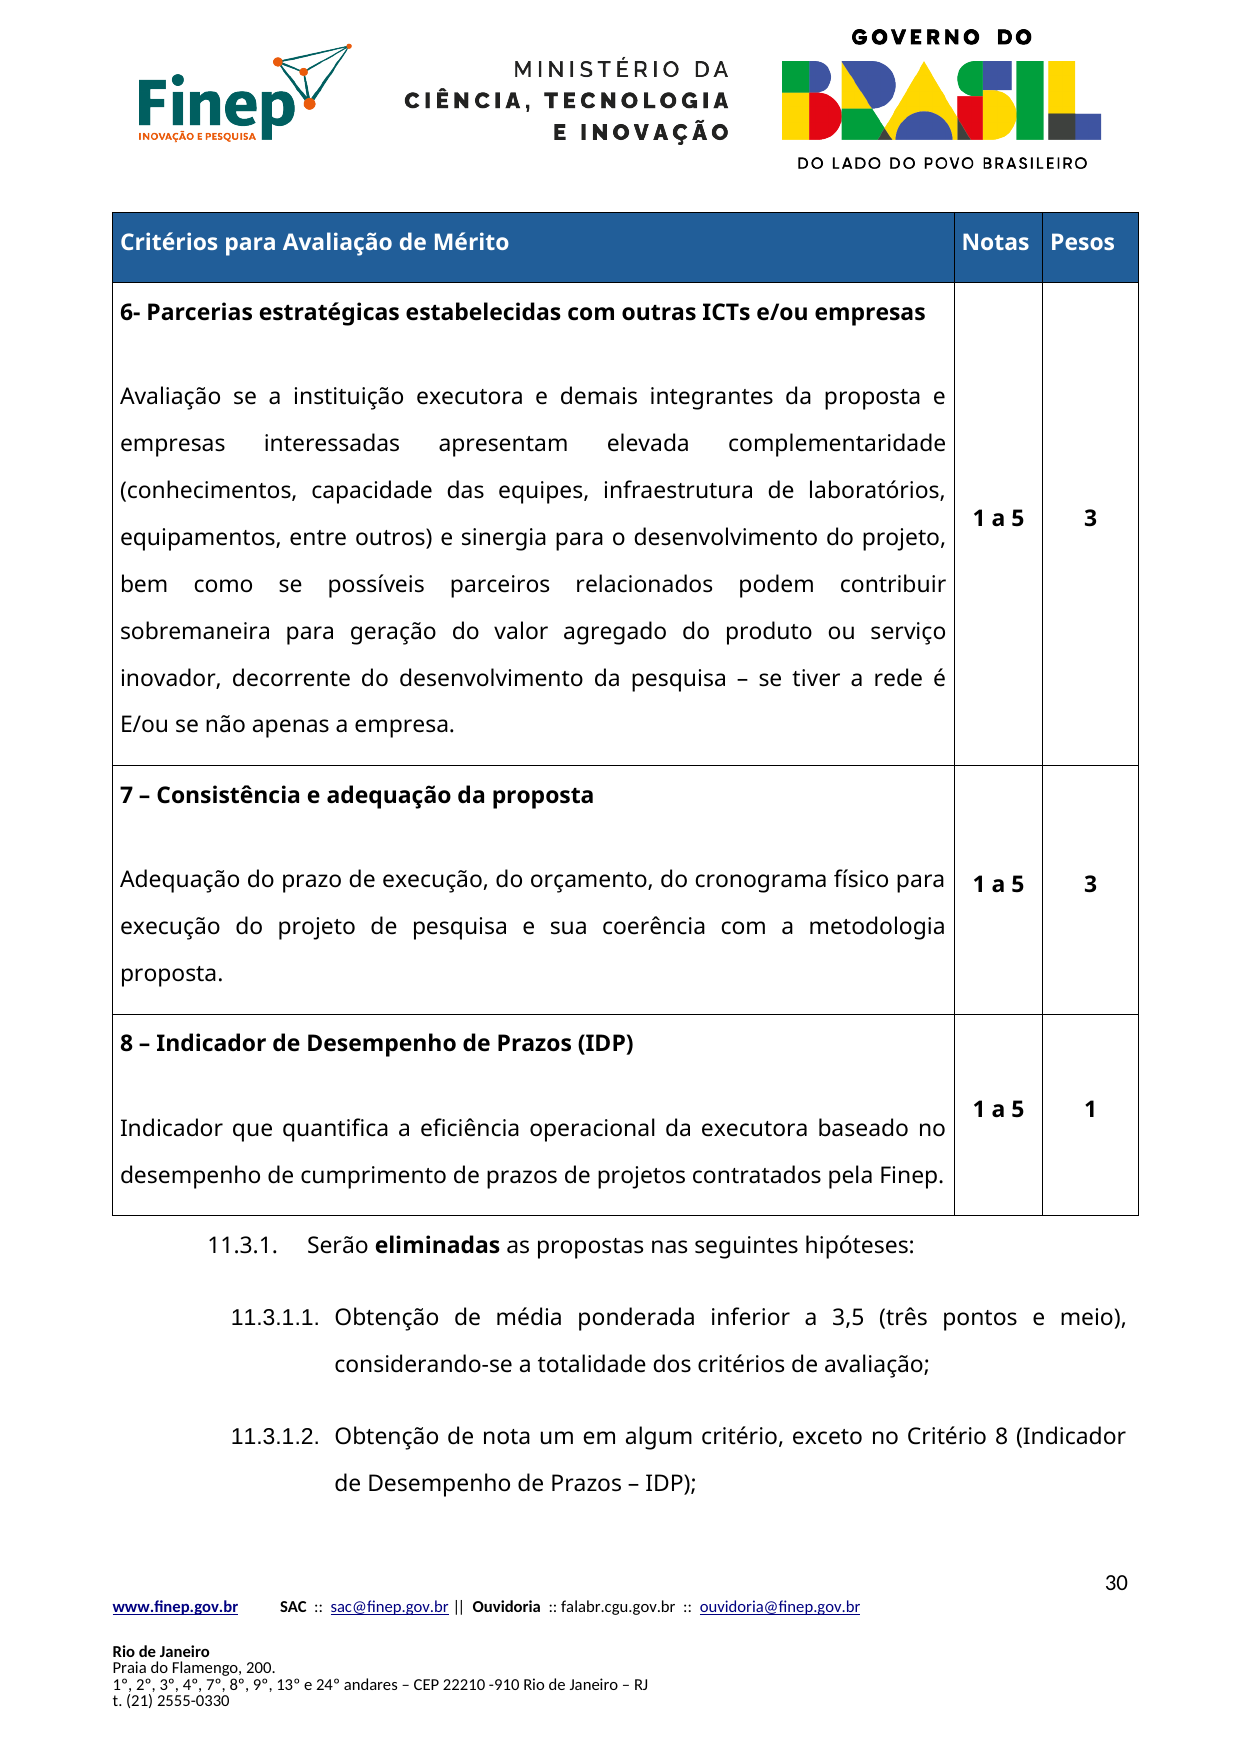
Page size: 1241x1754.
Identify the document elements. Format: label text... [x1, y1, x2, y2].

table_cell 6- Parcerias estratégicas estabelecidas com outras ICTs e/ou empresas Avaliação se a instituição executora e demais integrantes da proposta e empresas interessadas apresentam elevada complementaridade (conhecimentos, capacidade das equipes, infraestrutura de laboratórios, equipamentos, entre outros) e sinergia para o desenvolvimento do projeto, bem como se possíveis parceiros relacionados podem contribuir sobremaneira para geração do valor agregado do produto ou serviço inovador, decorrente do desenvolvimento da pesquisa – se tiver a rede é E/ou se não apenas a empresa. [113, 283, 954, 765]
list Serão eliminadas as propostas nas seguintes hipóteses: [207, 1229, 1128, 1260]
table_cell 1 [1043, 1015, 1138, 1215]
table_header Critérios para Avaliação de Mérito [113, 213, 954, 282]
table_cell 1 a 5 [955, 1015, 1042, 1215]
table_cell 7 – Consistência e adequação da proposta Adequação do prazo de execução, do orçamento, do cronograma físico para execução do projeto de pesquisa e sua coerência com a metodologia proposta. [113, 766, 954, 1014]
table_cell 1 a 5 [955, 766, 1042, 1014]
table_header Notas [955, 213, 1042, 282]
table_header Pesos [1043, 213, 1138, 282]
table_cell 1 a 5 [955, 283, 1042, 765]
table_cell 8 – Indicador de Desempenho de Prazos (IDP) Indicador que quantifica a eficiência operacional da executora baseado no desempenho de cumprimento de prazos de projetos contratados pela Finep. [113, 1015, 954, 1215]
list Obtenção de média ponderada inferior a 3,5 (três pontos e meio), considerando-se a totalidade dos critérios de avaliação; [231, 1301, 1128, 1379]
table_cell 3 [1043, 766, 1138, 1014]
list Obtenção de nota um em algum critério, exceto no Critério 8 (Indicador de Desempenho de Prazos – IDP); [231, 1419, 1128, 1498]
table_cell 3 [1043, 283, 1138, 765]
